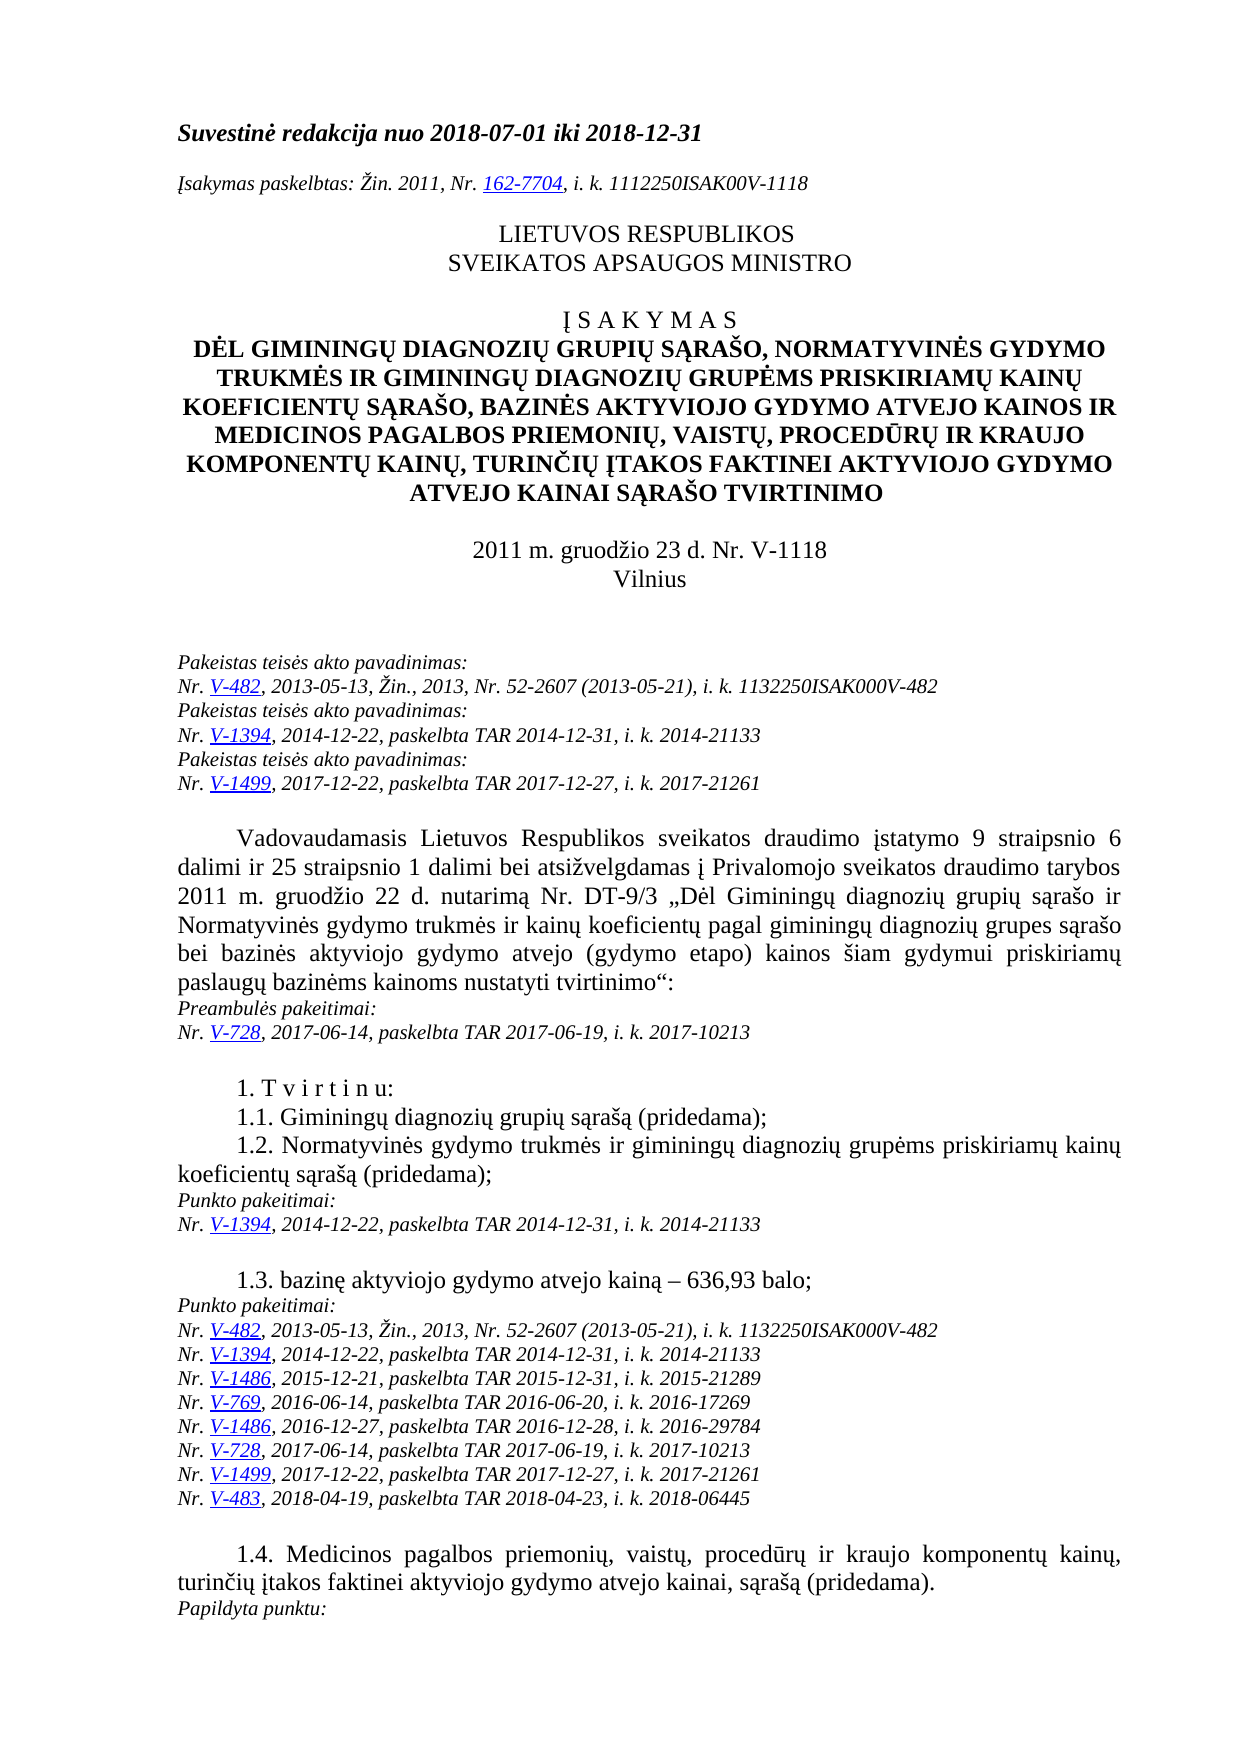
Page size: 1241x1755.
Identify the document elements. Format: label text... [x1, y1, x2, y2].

text Nr. V-1394, 2014-12-22, paskelbta TAR 2014-12-31, i. k. 2014-21133 [177, 1212, 1122, 1236]
text Nr. V-1499, 2017-12-22, paskelbta TAR 2017-12-27, i. k. 2017-21261 [177, 1462, 1122, 1486]
text Punkto pakeitimai: [177, 1293, 1122, 1317]
text SVEIKATOS APSAUGOS MINISTRO [177, 248, 1122, 277]
text Nr. V-482, 2013-05-13, Žin., 2013, Nr. 52-2607 (2013-05-21), i. k. 1132250ISAK000V-482 [177, 674, 1122, 698]
text Nr. V-1499, 2017-12-22, paskelbta TAR 2017-12-27, i. k. 2017-21261 [177, 771, 1122, 795]
text Nr. V-1394, 2014-12-22, paskelbta TAR 2014-12-31, i. k. 2014-21133 [177, 1342, 1122, 1366]
text 1.4. Medicinos pagalbos priemonių, vaistų, procedūrų ir kraujo komponentų kainų, turinčių įtakos faktinei aktyviojo gydymo atvejo kainai, sąrašą (pridedama). [177, 1539, 1122, 1596]
text Pakeistas teisės akto pavadinimas: [177, 698, 1122, 722]
text 1.1. Giminingų diagnozių grupių sąrašą (pridedama); [177, 1102, 1122, 1130]
text Nr. V-728, 2017-06-14, paskelbta TAR 2017-06-19, i. k. 2017-10213 [177, 1020, 1122, 1044]
text Nr. V-769, 2016-06-14, paskelbta TAR 2016-06-20, i. k. 2016-17269 [177, 1390, 1122, 1414]
text Pakeistas teisės akto pavadinimas: [177, 650, 1122, 674]
text Į S A K Y M A S [177, 305, 1122, 334]
text 1.3. bazinę aktyviojo gydymo atvejo kainą – 636,93 balo; [177, 1265, 1141, 1293]
text Vadovaudamasis Lietuvos Respublikos sveikatos draudimo įstatymo 9 straipsnio 6 dalimi ir 25 straipsnio 1 dalimi bei atsižvelgdamas į Privalomojo sveikatos draudimo tarybos 2011 m. gruodžio 22 d. nutarimą Nr. DT-9/3 „Dėl Giminingų diagnozių grupių sąrašo ir Normatyvinės gydymo trukmės ir kainų koeficientų pagal giminingų diagnozių grupes sąrašo bei bazinės aktyviojo gydymo atvejo (gydymo etapo) kainos šiam gydymui priskiriamų paslaugų bazinėms kainoms nustatyti tvirtinimo“: [177, 823, 1122, 996]
text Nr. V-728, 2017-06-14, paskelbta TAR 2017-06-19, i. k. 2017-10213 [177, 1438, 1122, 1462]
text LIETUVOS RESPUBLIKOS [177, 219, 1122, 248]
text Suvestinė redakcija nuo 2018-07-01 iki 2018-12-31 [177, 118, 1122, 147]
text Nr. V-1486, 2016-12-27, paskelbta TAR 2016-12-28, i. k. 2016-29784 [177, 1414, 1122, 1438]
text Vilnius [177, 564, 1122, 593]
text 2011 m. gruodžio 23 d. Nr. V-1118 [177, 535, 1122, 564]
text Nr. V-1394, 2014-12-22, paskelbta TAR 2014-12-31, i. k. 2014-21133 [177, 722, 1122, 747]
text Nr. V-482, 2013-05-13, Žin., 2013, Nr. 52-2607 (2013-05-21), i. k. 1132250ISAK000V-482 [177, 1317, 1122, 1342]
text DĖL GIMININGŲ DIAGNOZIŲ GRUPIŲ SĄRAŠO, NORMATYVINĖS GYDYMO TRUKMĖS IR GIMININGŲ DIAGNOZIŲ GRUPĖMS PRISKIRIAMŲ KAINŲ KOEFICIENTŲ SĄRAŠO, BAZINĖS AKTYVIOJO GYDYMO ATVEJO KAINOS IR MEDICINOS PAGALBOS PRIEMONIŲ, VAISTŲ, PROCEDŪRŲ IR KRAUJO KOMPONENTŲ KAINŲ, TURINČIŲ ĮTAKOS FAKTINEI AKTYVIOJO GYDYMO ATVEJO KAINAI SĄRAŠO TVIRTINIMO [177, 334, 1122, 507]
text Nr. V-483, 2018-04-19, paskelbta TAR 2018-04-23, i. k. 2018-06445 [177, 1486, 1122, 1510]
text 1.2. Normatyvinės gydymo trukmės ir giminingų diagnozių grupėms priskiriamų kainų koeficientų sąrašą (pridedama); [177, 1130, 1122, 1188]
text Įsakymas paskelbtas: Žin. 2011, Nr. 162-7704, i. k. 1112250ISAK00V-1118 [177, 171, 1122, 195]
text Preambulės pakeitimai: [177, 996, 1122, 1020]
text Pakeistas teisės akto pavadinimas: [177, 747, 1122, 771]
text Punkto pakeitimai: [177, 1188, 1122, 1212]
text 1. T v i r t i n u: [177, 1073, 1122, 1102]
text Papildyta punktu: [177, 1596, 1122, 1620]
text Nr. V-1486, 2015-12-21, paskelbta TAR 2015-12-31, i. k. 2015-21289 [177, 1366, 1122, 1390]
